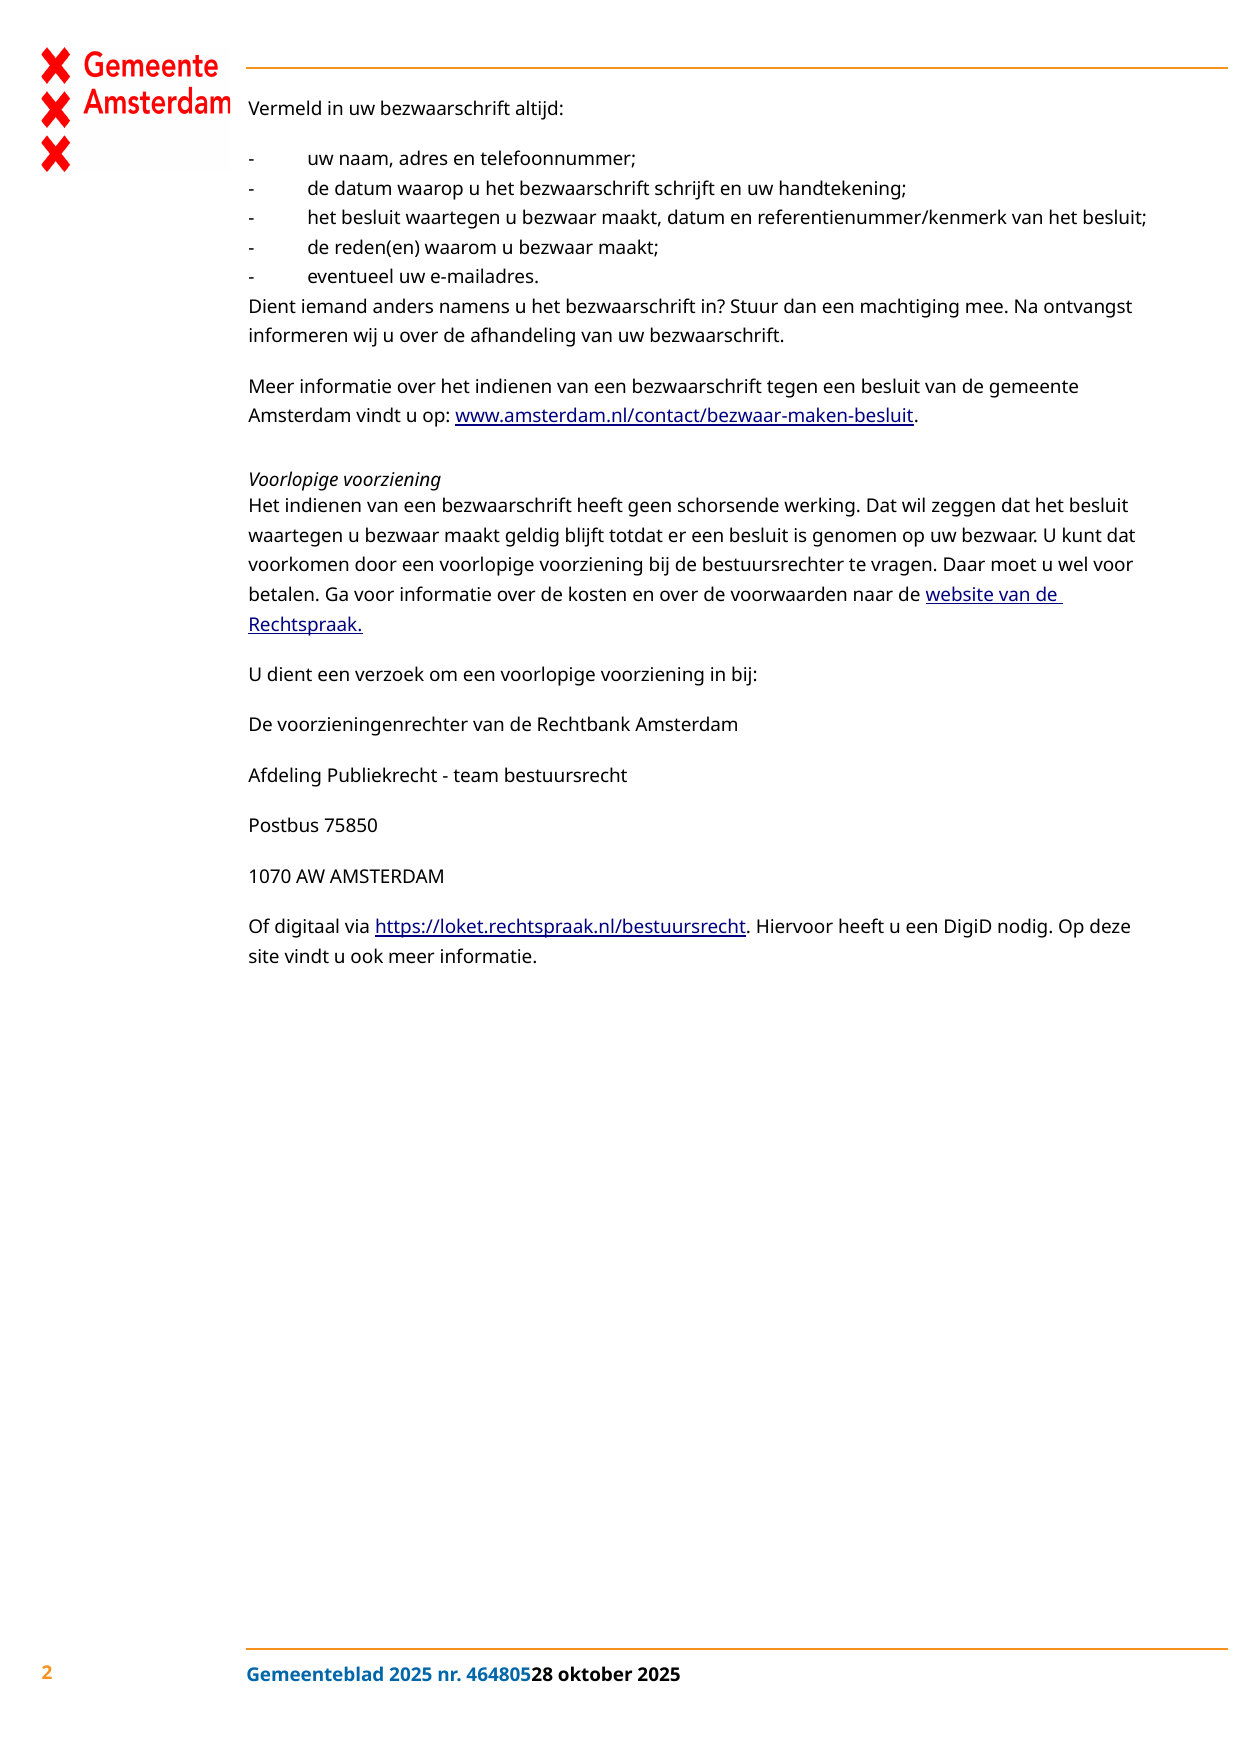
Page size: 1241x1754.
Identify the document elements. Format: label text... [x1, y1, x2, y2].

list eventueel uw e-mailadres. [248, 263, 1152, 289]
text Het indienen van een bezwaarschrift heeft geen schorsende werking. Dat wil zeggen dat het besluit waartegen u bezwaar maakt geldig blijft totdat er een besluit is genomen op uw bezwaar. U kunt dat voorkomen door een voorlopige voorziening bij de bestuursrechter te vragen. Daar moet u wel voor betalen. Ga voor informatie over de kosten en over de voorwaarden naar de website van de Rechtspraak. [248, 492, 1152, 636]
list de reden(en) waarom u bezwaar maakt; [248, 234, 1152, 260]
text Afdeling Publiekrecht - team bestuursrecht [248, 762, 1152, 788]
picture [41, 47, 231, 172]
text Voorlopige voorziening [248, 467, 1152, 492]
text Of digitaal via https://loket.rechtspraak.nl/bestuursrecht. Hiervoor heeft u een DigiD nodig. Op deze site vindt u ook meer informatie. [248, 913, 1152, 968]
list de datum waarop u het bezwaarschrift schrijft en uw handtekening; [248, 175, 1152, 201]
list uw naam, adres en telefoonnummer; [248, 145, 1152, 171]
text Postbus 75850 [248, 812, 1152, 838]
text Dient iemand anders namens u het bezwaarschrift in? Stuur dan een machtiging mee. Na ontvangst informeren wij u over de afhandeling van uw bezwaarschrift. [248, 293, 1152, 348]
text U dient een verzoek om een voorlopige voorziening in bij: [248, 661, 1152, 687]
text De voorzieningenrechter van de Rechtbank Amsterdam [248, 712, 1152, 737]
text Meer informatie over het indienen van een bezwaarschrift tegen een besluit van de gemeente Amsterdam vindt u op: www.amsterdam.nl/contact/bezwaar-maken-besluit. [248, 373, 1152, 428]
list het besluit waartegen u bezwaar maakt, datum en referentienummer/kenmerk van het besluit; [248, 204, 1152, 230]
text Vermeld in uw bezwaarschrift altijd: [248, 95, 1152, 121]
text 1070 AW AMSTERDAM [248, 863, 1152, 888]
